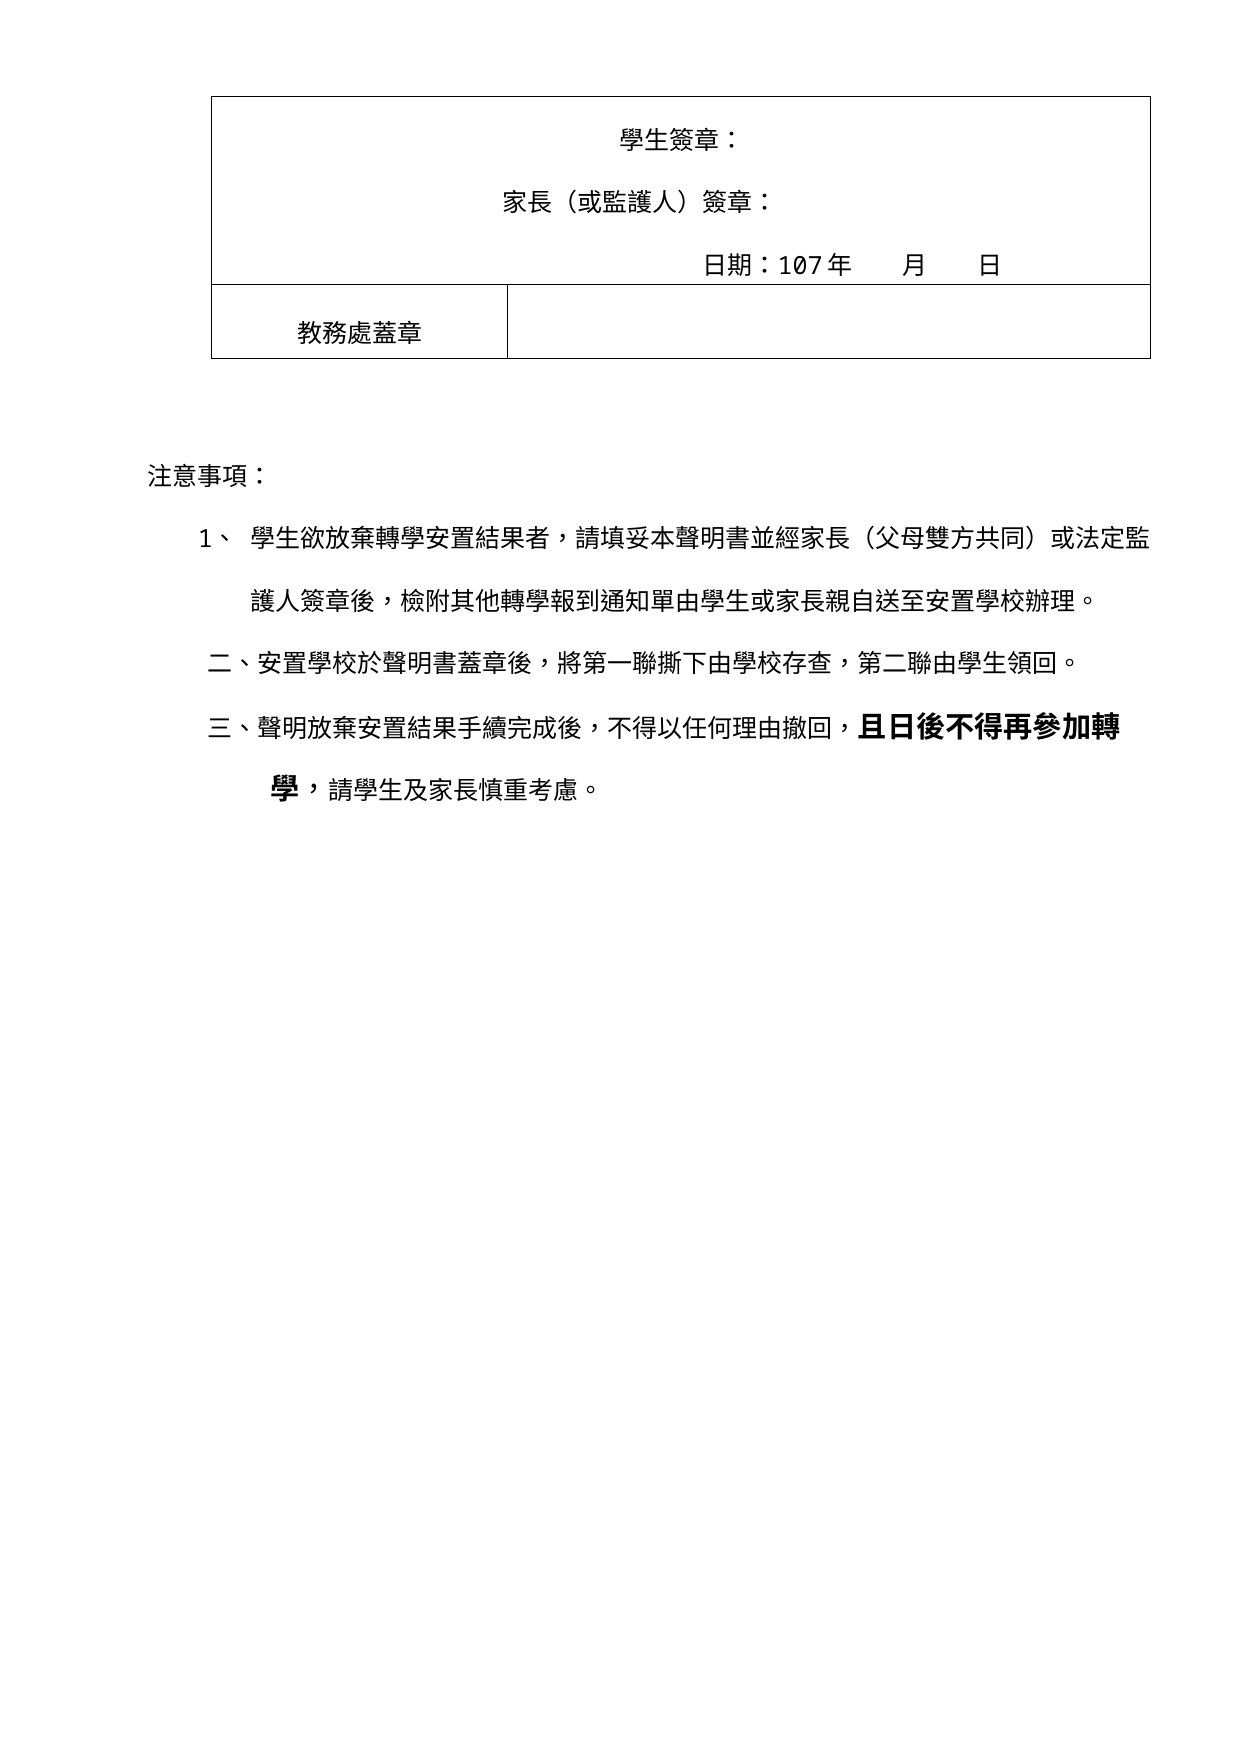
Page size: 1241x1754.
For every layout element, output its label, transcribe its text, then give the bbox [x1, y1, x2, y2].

list 學生欲放棄轉學安置結果者，請填妥本聲明書並經家長（父母雙方共同）或法定監護人簽章後，檢附其他轉學報到通知單由學生或家長親自送至安置學校辦理。 [198, 495, 1152, 620]
text 二、安置學校於聲明書蓋章後，將第一聯撕下由學校存查，第二聯由學生領回。 [148, 620, 1152, 683]
text 三、聲明放棄安置結果手續完成後，不得以任何理由撤回，且日後不得再參加轉 [148, 683, 1152, 745]
text 學，請學生及家長慎重考慮。 [148, 745, 1152, 808]
table_cell [508, 285, 1150, 358]
table_cell 學生簽章： 家長（或監護人）簽章： 日期：107年 月 日 [212, 97, 1150, 284]
table_cell 教務處蓋章 [212, 285, 507, 358]
text 注意事項： [148, 433, 1152, 495]
